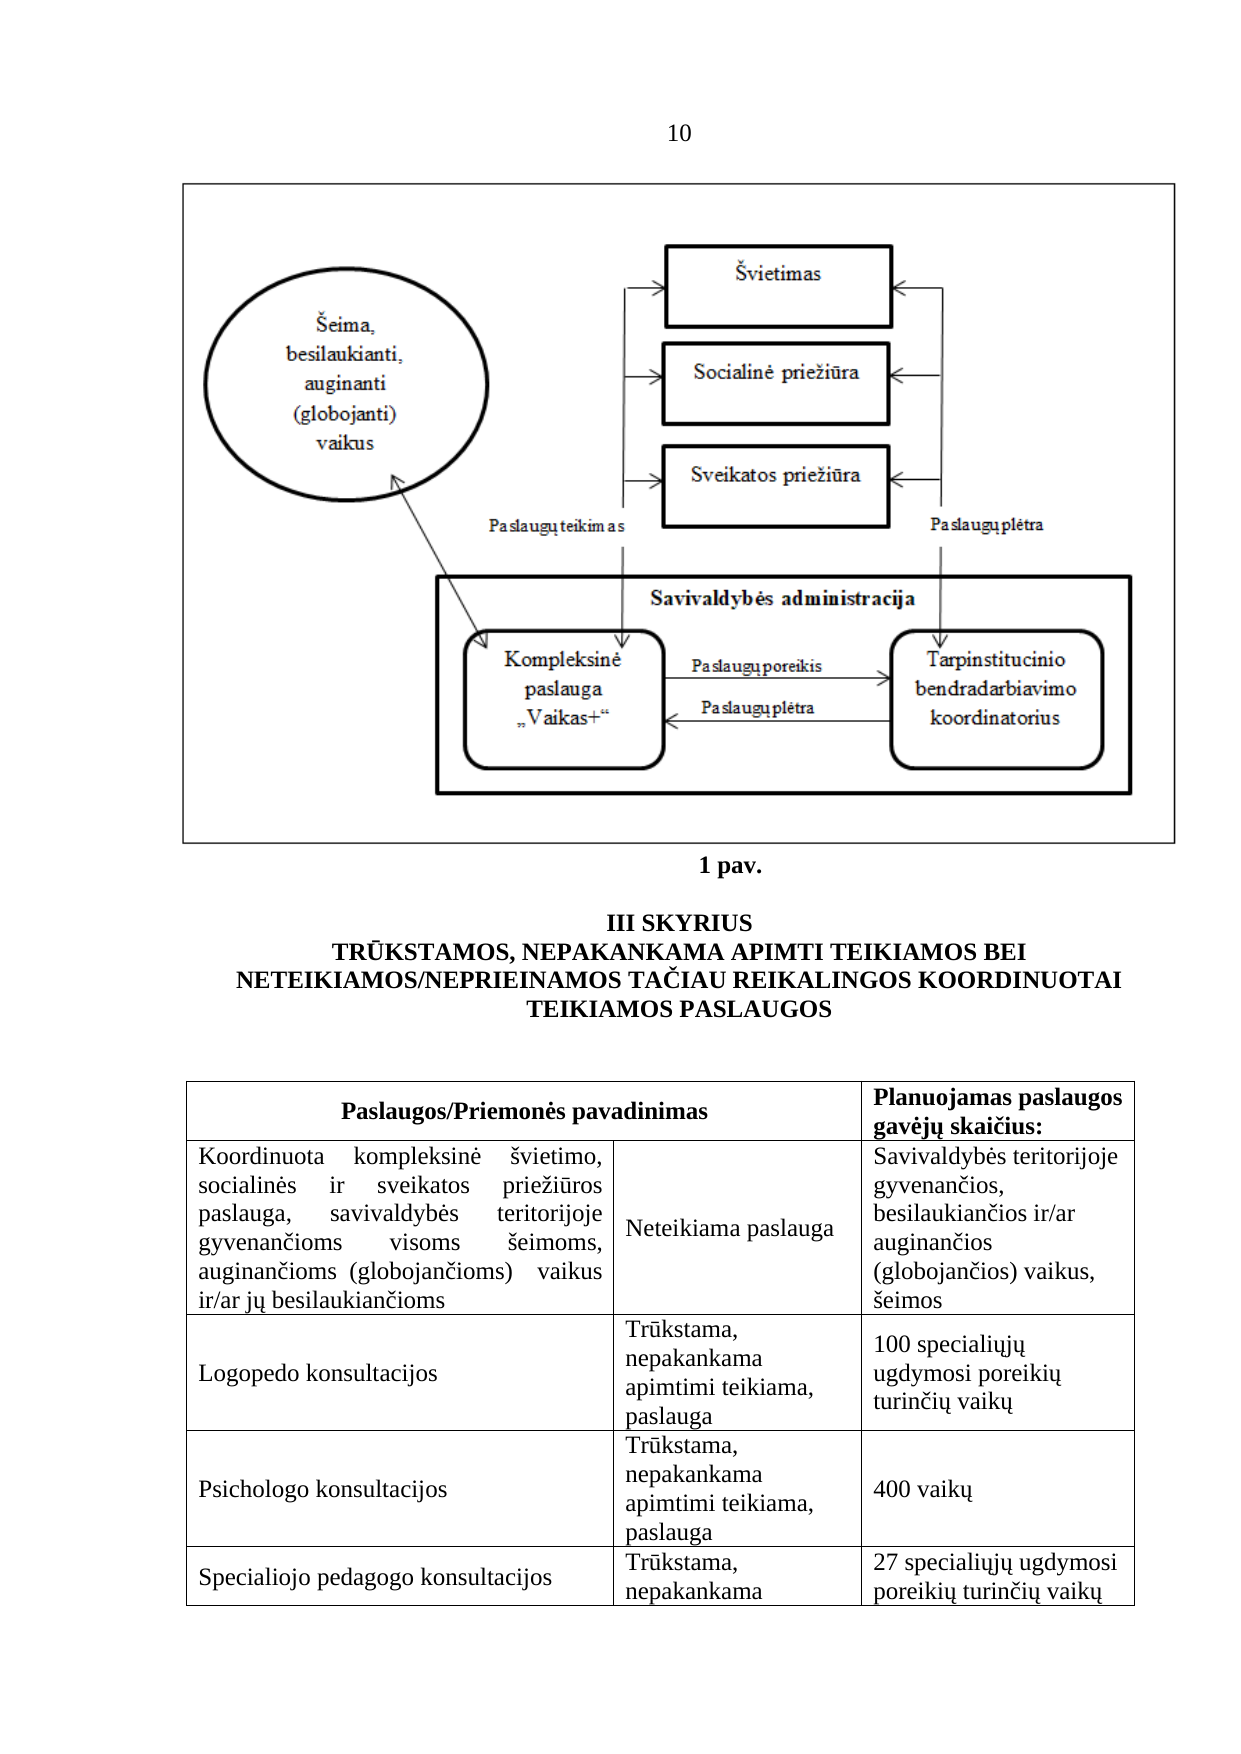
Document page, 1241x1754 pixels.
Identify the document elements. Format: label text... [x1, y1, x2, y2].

table_cell 27 specialiųjų ugdymosi poreikių turinčių vaikų [862, 1547, 1134, 1605]
text 1 pav. [177, 851, 1181, 879]
table_cell Logopedo konsultacijos [187, 1315, 613, 1429]
table_cell Trūkstama, nepakankama [614, 1547, 861, 1605]
table_cell Savivaldybės teritorijoje gyvenančios, besilaukiančios ir/ar auginančios (globojančios) vaikus, šeimos [862, 1141, 1134, 1313]
table_cell Trūkstama, nepakankama apimtimi teikiama, paslauga [614, 1431, 861, 1546]
table_cell Neteikiama paslauga [614, 1141, 861, 1313]
table_cell Specialiojo pedagogo konsultacijos [187, 1547, 613, 1605]
table_cell Trūkstama, nepakankama apimtimi teikiama, paslauga [614, 1315, 861, 1429]
table_header Paslaugos/Priemonės pavadinimas [187, 1082, 861, 1140]
text TRŪKSTAMOS, NEPAKANKAMA APIMTI TEIKIAMOS BEI NETEIKIAMOS/NEPRIEINAMOS TAČIAU REIKALINGOS KOORDINUOTAI TEIKIAMOS PASLAUGOS [177, 937, 1181, 1023]
table_cell 100 specialiųjų ugdymosi poreikių turinčių vaikų [862, 1315, 1134, 1429]
table_cell 400 vaikų [862, 1431, 1134, 1546]
text III SKYRIUS [177, 908, 1181, 937]
table_header Planuojamas paslaugos gavėjų skaičius: [862, 1082, 1134, 1140]
table_cell Koordinuota kompleksinė švietimo, socialinės ir sveikatos priežiūros paslauga, savivaldybės teritorijoje gyvenančioms visoms šeimoms, auginančioms (globojančioms) vaikus ir/ar jų besilaukiančioms [187, 1141, 613, 1313]
table_cell Psichologo konsultacijos [187, 1431, 613, 1546]
